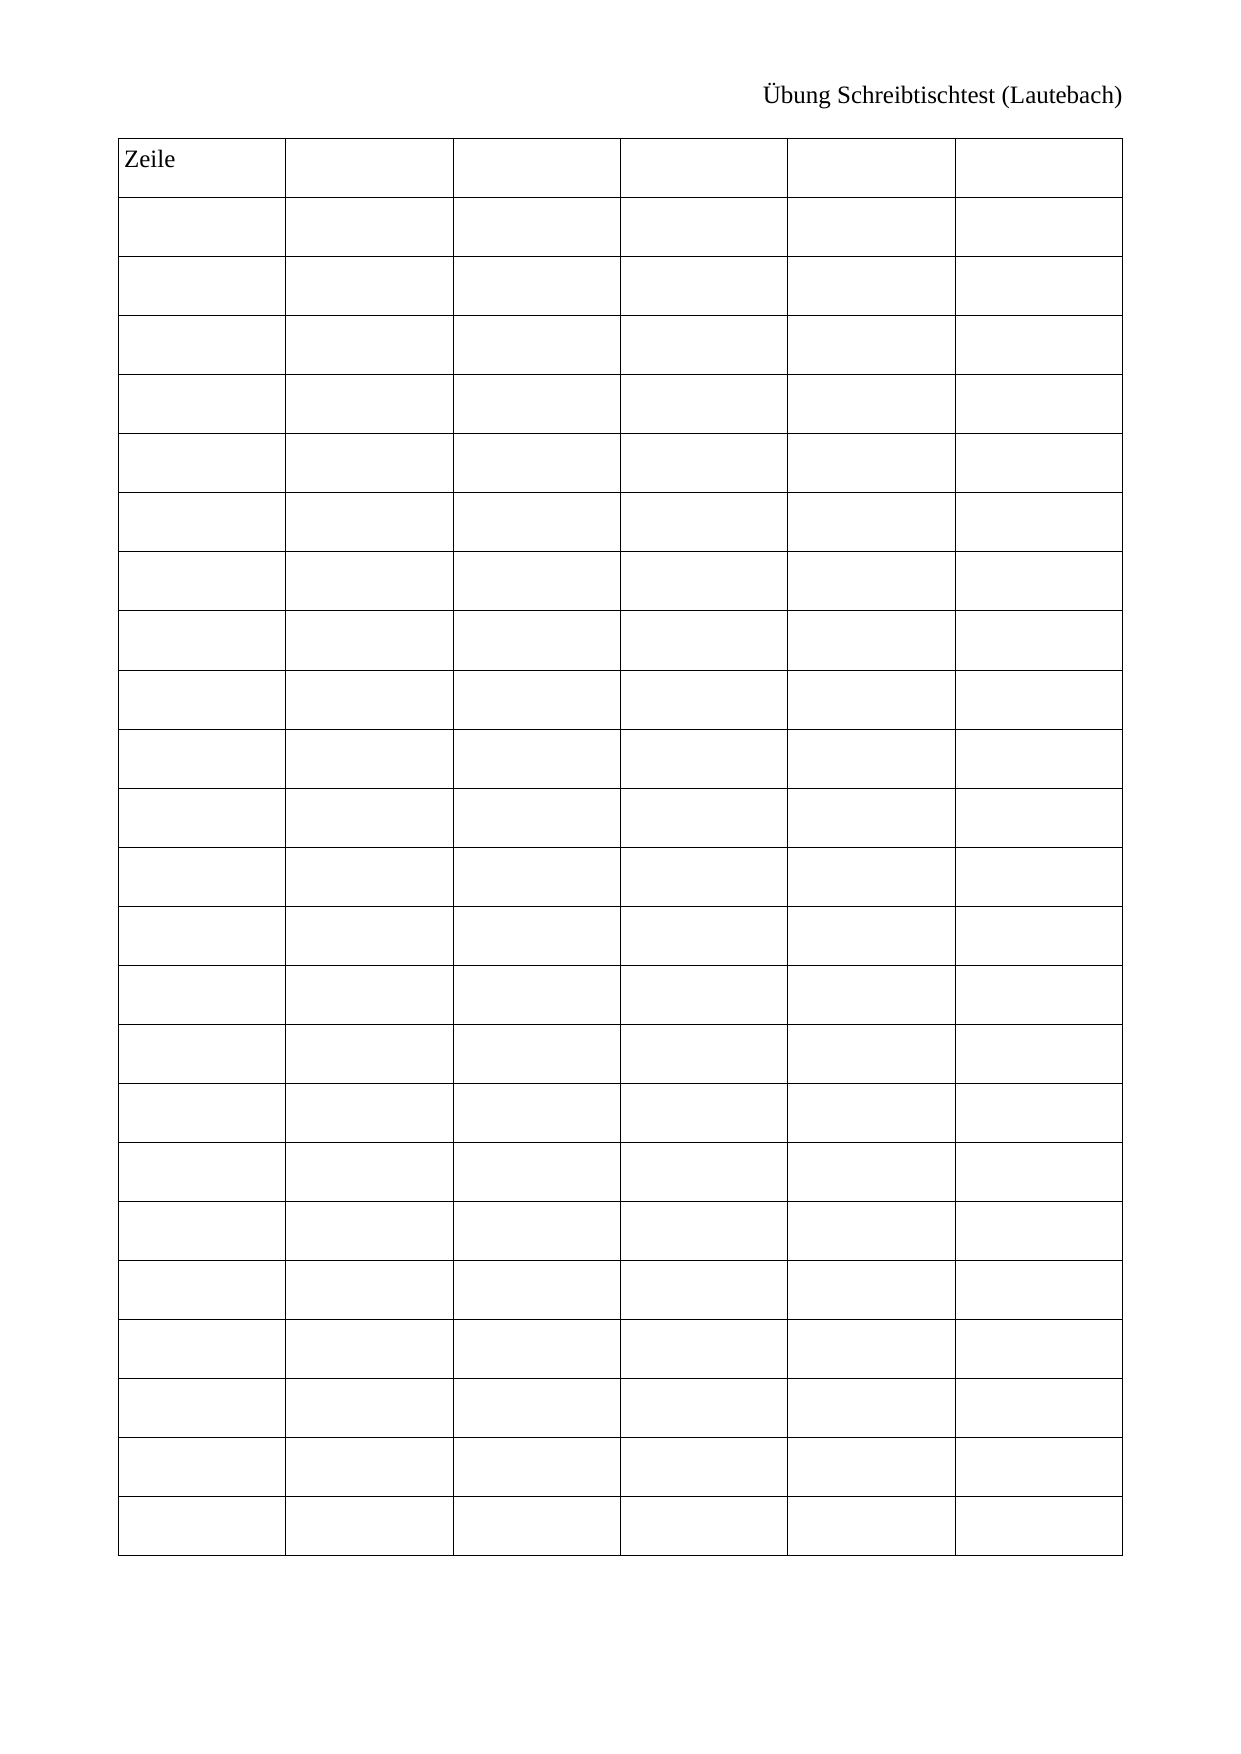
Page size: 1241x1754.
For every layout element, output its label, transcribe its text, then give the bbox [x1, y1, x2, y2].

table_cell [119, 671, 285, 728]
table_cell [956, 1084, 1122, 1142]
table_cell [286, 730, 453, 788]
table_cell [788, 671, 955, 728]
table_cell [956, 1438, 1122, 1496]
table_cell [621, 730, 787, 788]
table_cell [454, 375, 620, 433]
table_cell [286, 848, 453, 906]
table_cell [621, 611, 787, 669]
table_cell [621, 375, 787, 433]
table_header [956, 139, 1122, 197]
table_cell [956, 493, 1122, 551]
table_cell [956, 611, 1122, 669]
table_cell [454, 848, 620, 906]
table_cell [454, 434, 620, 492]
table_cell [454, 907, 620, 965]
table_header [286, 139, 453, 197]
table_cell [286, 198, 453, 256]
table_header Zeile [119, 139, 285, 197]
table_cell [286, 1438, 453, 1496]
table_cell [956, 1202, 1122, 1260]
table_cell [286, 434, 453, 492]
table_cell [788, 375, 955, 433]
table_cell [956, 1261, 1122, 1319]
table_cell [454, 1320, 620, 1378]
table_cell [286, 552, 453, 610]
table_cell [956, 730, 1122, 788]
table_cell [286, 611, 453, 669]
table_cell [956, 789, 1122, 847]
table_cell [788, 848, 955, 906]
table_cell [119, 1025, 285, 1083]
table_cell [956, 316, 1122, 374]
table_cell [956, 552, 1122, 610]
table_cell [286, 966, 453, 1024]
table_cell [119, 1438, 285, 1496]
table_header [788, 139, 955, 197]
table_cell [621, 1202, 787, 1260]
table_cell [286, 1143, 453, 1201]
table_cell [788, 1438, 955, 1496]
table_cell [286, 375, 453, 433]
table_cell [454, 730, 620, 788]
table_cell [119, 493, 285, 551]
table_cell [788, 966, 955, 1024]
table_cell [119, 257, 285, 315]
table_cell [454, 1261, 620, 1319]
table_cell [119, 375, 285, 433]
table_cell [454, 1202, 620, 1260]
table_cell [621, 1320, 787, 1378]
table_cell [788, 493, 955, 551]
table_cell [956, 198, 1122, 256]
table_cell [454, 1143, 620, 1201]
table_cell [956, 1320, 1122, 1378]
table_cell [119, 1202, 285, 1260]
table_cell [621, 257, 787, 315]
table_cell [788, 316, 955, 374]
table_cell [286, 257, 453, 315]
table_cell [454, 611, 620, 669]
table_cell [621, 966, 787, 1024]
table_cell [119, 1084, 285, 1142]
table_cell [119, 848, 285, 906]
table_cell [286, 1497, 453, 1555]
table_cell [956, 907, 1122, 965]
table_cell [621, 434, 787, 492]
table_cell [956, 1379, 1122, 1437]
table_cell [286, 907, 453, 965]
table_cell [286, 671, 453, 728]
table_cell [788, 730, 955, 788]
table_header [454, 139, 620, 197]
table_cell [788, 1261, 955, 1319]
table_cell [286, 789, 453, 847]
table_cell [788, 1143, 955, 1201]
table_cell [788, 1025, 955, 1083]
table_cell [788, 1084, 955, 1142]
table_cell [454, 552, 620, 610]
table_cell [956, 434, 1122, 492]
table_cell [119, 1379, 285, 1437]
table_cell [621, 1025, 787, 1083]
table_cell [454, 671, 620, 728]
table_cell [119, 966, 285, 1024]
table_cell [119, 730, 285, 788]
table_cell [119, 1320, 285, 1378]
table_cell [621, 493, 787, 551]
table_cell [286, 1084, 453, 1142]
table_cell [454, 257, 620, 315]
table_cell [119, 789, 285, 847]
table_cell [621, 789, 787, 847]
table_cell [454, 966, 620, 1024]
table_cell [621, 848, 787, 906]
table_cell [956, 848, 1122, 906]
table_cell [286, 1202, 453, 1260]
table_cell [119, 1497, 285, 1555]
table_cell [119, 1261, 285, 1319]
table_cell [119, 1143, 285, 1201]
table_cell [621, 316, 787, 374]
table_cell [621, 671, 787, 728]
table_cell [286, 493, 453, 551]
table_cell [788, 1497, 955, 1555]
table_cell [956, 1497, 1122, 1555]
table_cell [956, 1143, 1122, 1201]
table_cell [788, 907, 955, 965]
table_cell [788, 434, 955, 492]
table_cell [286, 316, 453, 374]
table_cell [956, 257, 1122, 315]
table_cell [454, 1025, 620, 1083]
table_cell [119, 434, 285, 492]
table_cell [788, 1202, 955, 1260]
table_cell [788, 611, 955, 669]
table_cell [621, 907, 787, 965]
table_cell [119, 611, 285, 669]
table_cell [286, 1320, 453, 1378]
table_cell [454, 198, 620, 256]
table_cell [454, 493, 620, 551]
table_cell [956, 671, 1122, 728]
table_cell [788, 789, 955, 847]
table_cell [454, 1379, 620, 1437]
table_cell [621, 1084, 787, 1142]
table_cell [956, 375, 1122, 433]
table_cell [788, 198, 955, 256]
table_cell [788, 257, 955, 315]
table_cell [286, 1379, 453, 1437]
table_cell [956, 1025, 1122, 1083]
table_cell [621, 1438, 787, 1496]
table_cell [788, 1379, 955, 1437]
table_header [621, 139, 787, 197]
table_cell [788, 1320, 955, 1378]
table_cell [119, 198, 285, 256]
table_cell [119, 316, 285, 374]
table_cell [454, 316, 620, 374]
table_cell [119, 552, 285, 610]
table_cell [788, 552, 955, 610]
table_cell [621, 1497, 787, 1555]
table_cell [621, 1379, 787, 1437]
table_cell [956, 966, 1122, 1024]
table_cell [454, 789, 620, 847]
table_cell [454, 1438, 620, 1496]
table_cell [286, 1261, 453, 1319]
table_cell [621, 1143, 787, 1201]
table_cell [454, 1497, 620, 1555]
table_cell [621, 552, 787, 610]
table_cell [286, 1025, 453, 1083]
table_cell [621, 1261, 787, 1319]
table_cell [119, 907, 285, 965]
table_cell [621, 198, 787, 256]
table_cell [454, 1084, 620, 1142]
